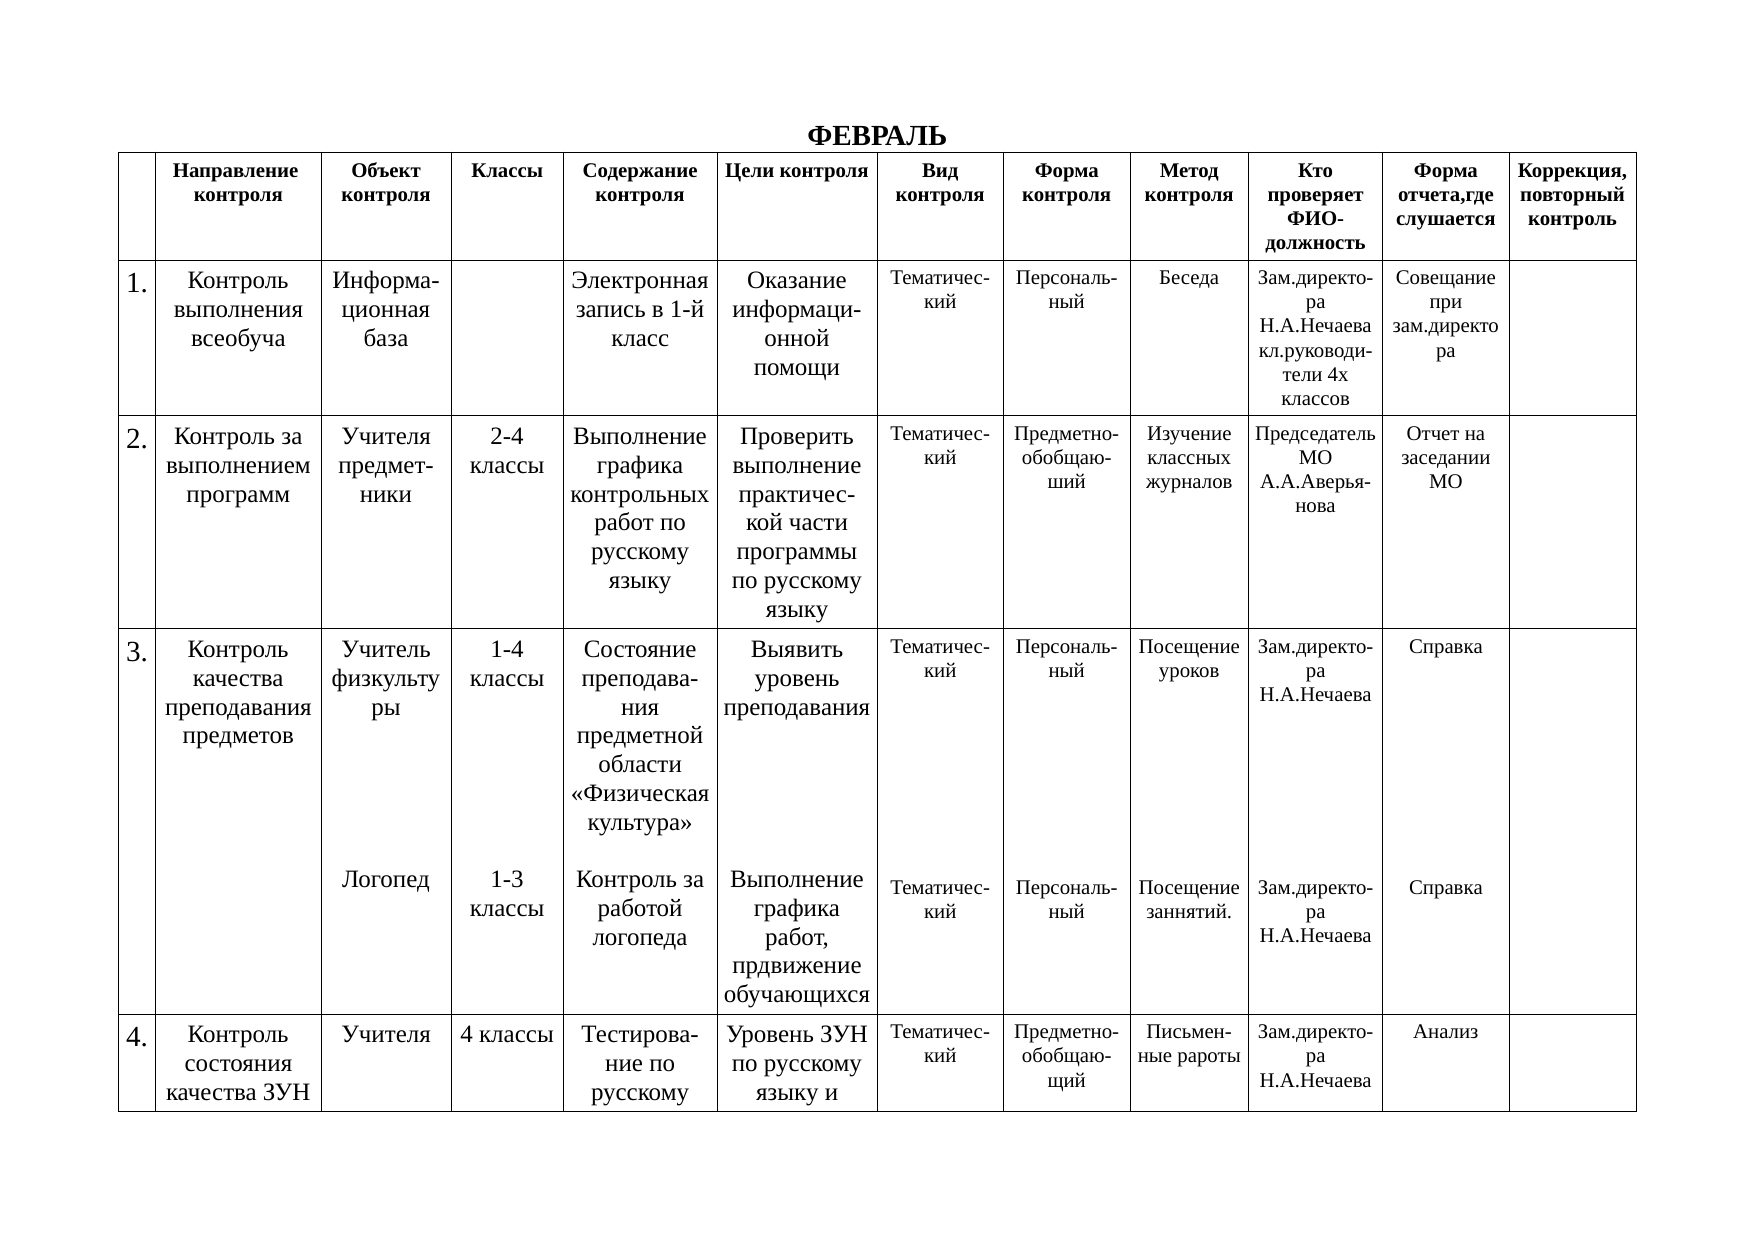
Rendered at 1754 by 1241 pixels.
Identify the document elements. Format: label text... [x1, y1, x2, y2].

table_cell Беседа [1131, 261, 1248, 415]
table_cell Учителя предмет-ники [322, 416, 451, 628]
table_cell Выполнение графика контрольных работ по русскому языку [564, 416, 717, 628]
table_header Объект контроля [322, 153, 451, 259]
table_cell [1510, 629, 1636, 1013]
table_cell [1510, 1015, 1636, 1111]
table_cell Состояние преподава-ния предметной области «Физическая культура» Контроль за работой логопеда [564, 629, 717, 1013]
table_cell Справка Справка [1383, 629, 1509, 1013]
table_header Форма отчета,где слушается [1383, 153, 1509, 259]
table_cell Тематичес-кий Тематичес-кий [878, 629, 1003, 1013]
table_cell Письмен-ные рароты [1131, 1015, 1248, 1111]
table_cell Уровень ЗУН по русскому языку и [718, 1015, 877, 1111]
table_cell 3. [119, 629, 155, 1013]
table_cell Тестирова-ние по русскому [564, 1015, 717, 1111]
table_cell Зам.директо-ра Н.А.Нечаева кл.руководи-тели 4х классов [1249, 261, 1382, 415]
table_cell Предметно- обобщаю-ший [1004, 416, 1130, 628]
table_cell Зам.директо-ра Н.А.Нечаева [1249, 1015, 1382, 1111]
table_cell Проверить выполнение практичес-кой части программы по русскому языку [718, 416, 877, 628]
table_header [119, 153, 155, 259]
table_cell [1510, 416, 1636, 628]
table_cell Совещание при зам.директора [1383, 261, 1509, 415]
table_cell Оказание информаци-онной помощи [718, 261, 877, 415]
table_cell Тематичес-кий [878, 416, 1003, 628]
table_cell Предметно-обобщаю-щий [1004, 1015, 1130, 1111]
table_header Цели контроля [718, 153, 877, 259]
table_cell Зам.директо-ра Н.А.Нечаева Зам.директо-ра Н.А.Нечаева [1249, 629, 1382, 1013]
table_cell [452, 261, 563, 415]
table_cell 2-4 классы [452, 416, 563, 628]
table_cell Изучение классных журналов [1131, 416, 1248, 628]
table_cell Тематичес-кий [878, 1015, 1003, 1111]
table_cell Посещение уроков Посещение заннятий. [1131, 629, 1248, 1013]
table_cell Персональ-ный Персональ-ный [1004, 629, 1130, 1013]
table_header Метод контроля [1131, 153, 1248, 259]
table_cell 2. [119, 416, 155, 628]
table_cell 4 классы [452, 1015, 563, 1111]
table_header Коррекция, повторный контроль [1510, 153, 1636, 259]
table_header Форма контроля [1004, 153, 1130, 259]
table_cell Персональ-ный [1004, 261, 1130, 415]
table_cell Информа-ционная база [322, 261, 451, 415]
table_cell Тематичес-кий [878, 261, 1003, 415]
text ФЕВРАЛЬ [118, 118, 1636, 152]
table_cell Электронная запись в 1-й класс [564, 261, 717, 415]
table_cell [1510, 261, 1636, 415]
table_cell 4. [119, 1015, 155, 1111]
table_cell Анализ [1383, 1015, 1509, 1111]
table_cell 1. [119, 261, 155, 415]
table_header Содержание контроля [564, 153, 717, 259]
table_cell Контроль выполнения всеобуча [156, 261, 321, 415]
table_cell Отчет на заседании МО [1383, 416, 1509, 628]
table_header Направление контроля [156, 153, 321, 259]
table_cell 1-4 классы 1-3 классы [452, 629, 563, 1013]
table_cell Учителя [322, 1015, 451, 1111]
table_header Классы [452, 153, 563, 259]
table_cell Учитель физкультуры Логопед [322, 629, 451, 1013]
table_cell Председатель МО А.А.Аверья-нова [1249, 416, 1382, 628]
table_cell Контроль состояния качества ЗУН [156, 1015, 321, 1111]
table_cell Выявить уровень преподавания Выполнение графика работ, прдвижение обучающихся [718, 629, 877, 1013]
table_header Кто проверяет ФИО-должность [1249, 153, 1382, 259]
table_header Вид контроля [878, 153, 1003, 259]
table_cell Контроль качества преподавания предметов [156, 629, 321, 1013]
table_cell Контроль за выполнением программ [156, 416, 321, 628]
